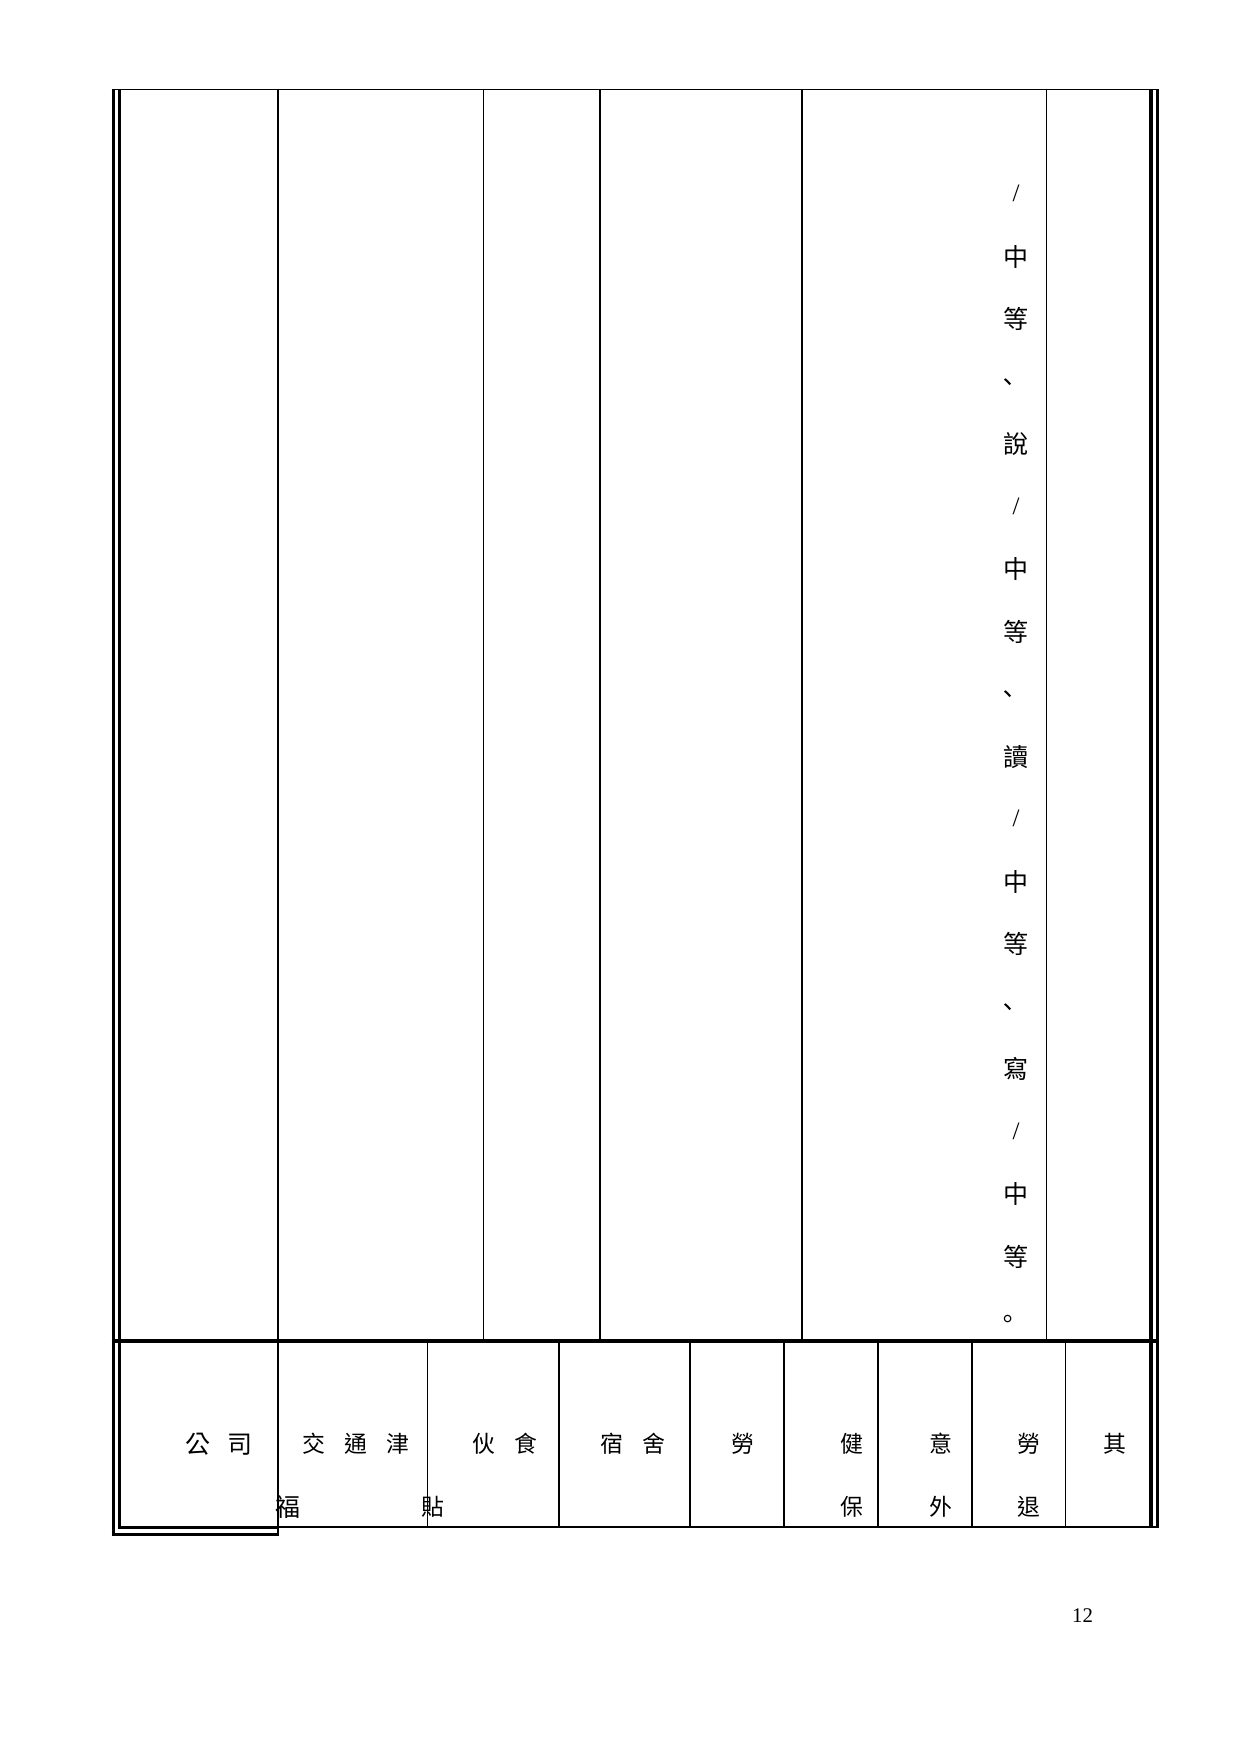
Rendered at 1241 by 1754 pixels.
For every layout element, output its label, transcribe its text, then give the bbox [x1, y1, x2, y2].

table_cell 修習過電子學、電磁學 英文：聽/中等、說/中等、讀/中等、寫/中等。 [803, 90, 1046, 1339]
table_cell [484, 90, 599, 1339]
table_cell 健保 [785, 1343, 877, 1526]
table_cell 公司福利 [121, 1343, 277, 1526]
table_cell 勞退 [973, 1343, 1065, 1526]
table_cell 勞保 [691, 1343, 783, 1526]
table_cell 交通津貼 [279, 1343, 427, 1526]
table_cell 意外 [879, 1343, 971, 1526]
table_cell 伙食 [428, 1343, 558, 1526]
table_cell 宿舍 [560, 1343, 689, 1526]
table_cell [279, 90, 483, 1339]
table_cell 其他 [1066, 1343, 1149, 1526]
table_cell [601, 90, 801, 1339]
table_cell [121, 90, 277, 1339]
table_cell [1047, 90, 1149, 1339]
